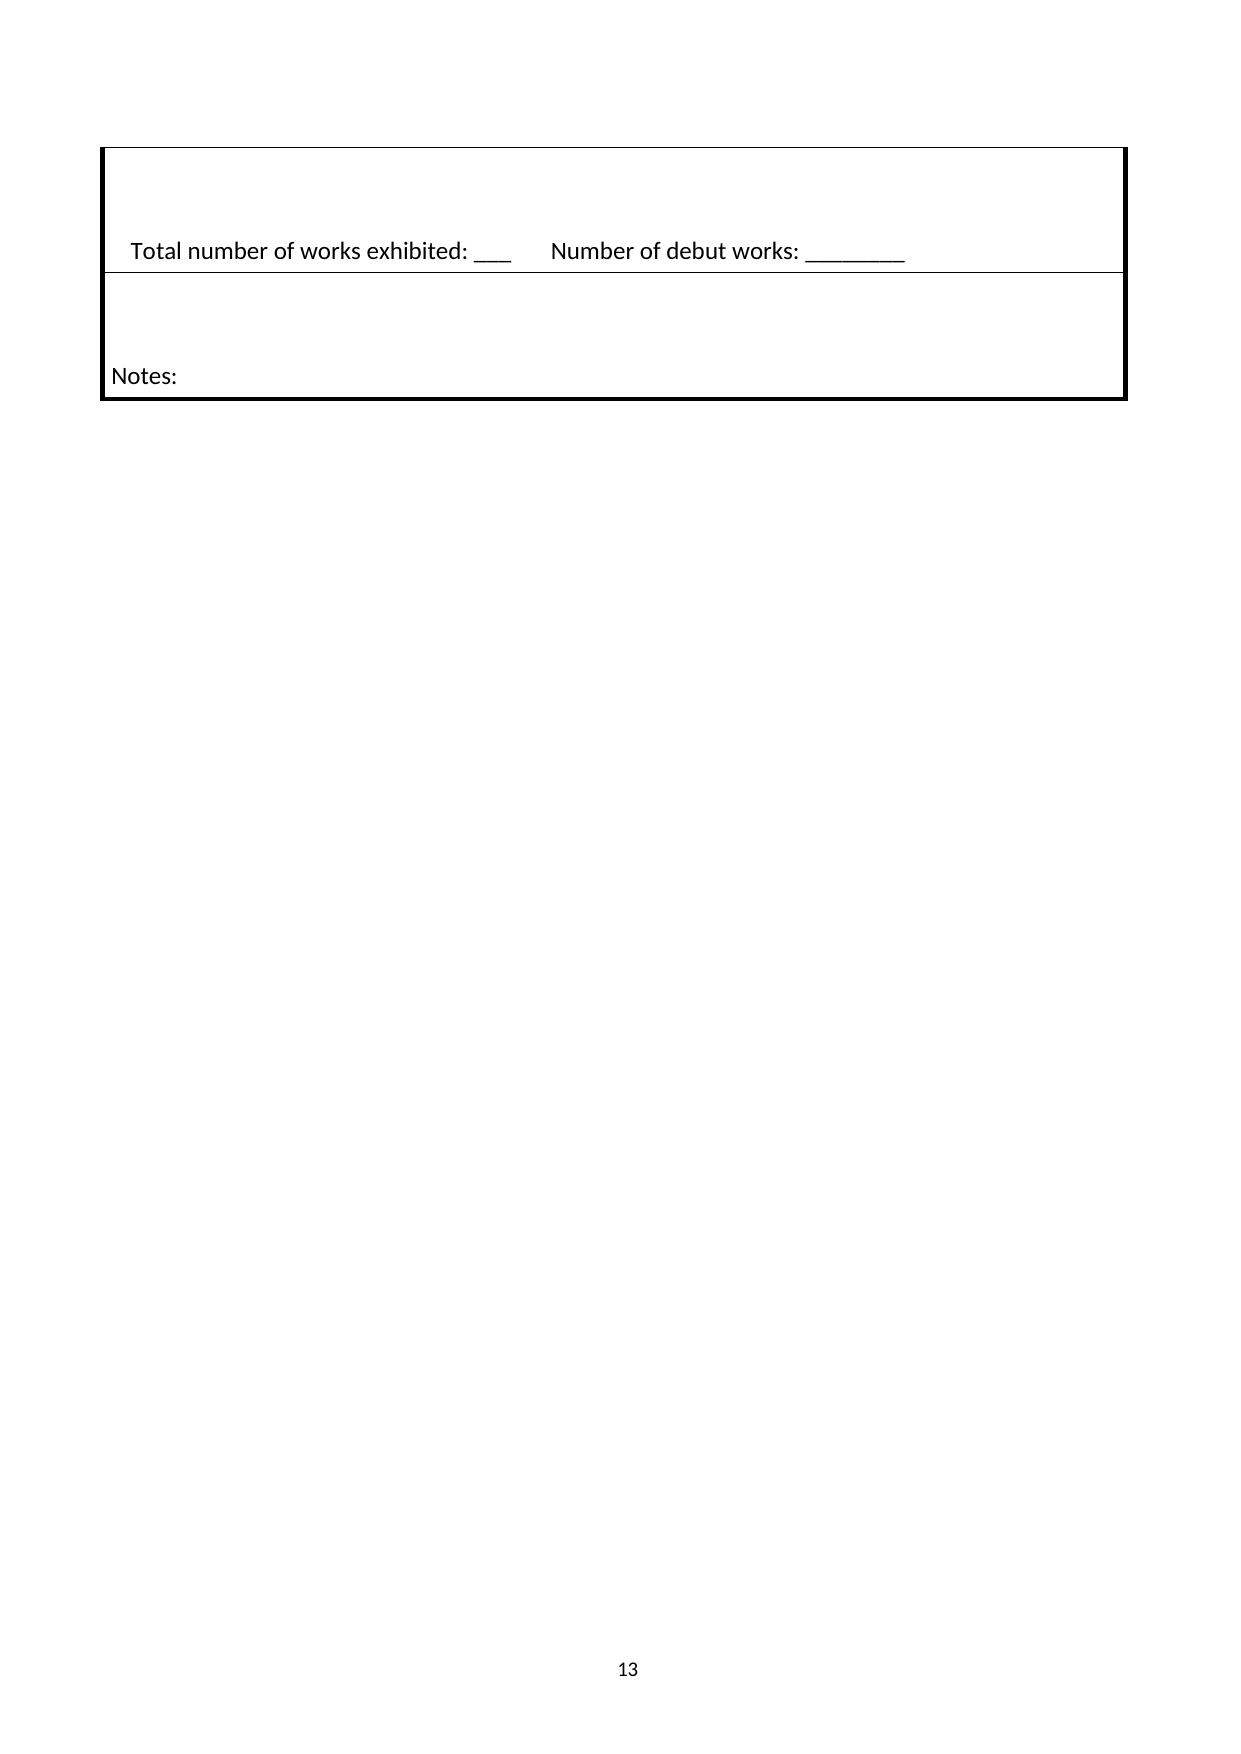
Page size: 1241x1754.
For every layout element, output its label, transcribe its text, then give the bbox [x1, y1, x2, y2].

table_cell Notes: [105, 273, 1123, 397]
table_cell Total number of works exhibited: ___ Number of debut works: ________ [105, 148, 1123, 272]
